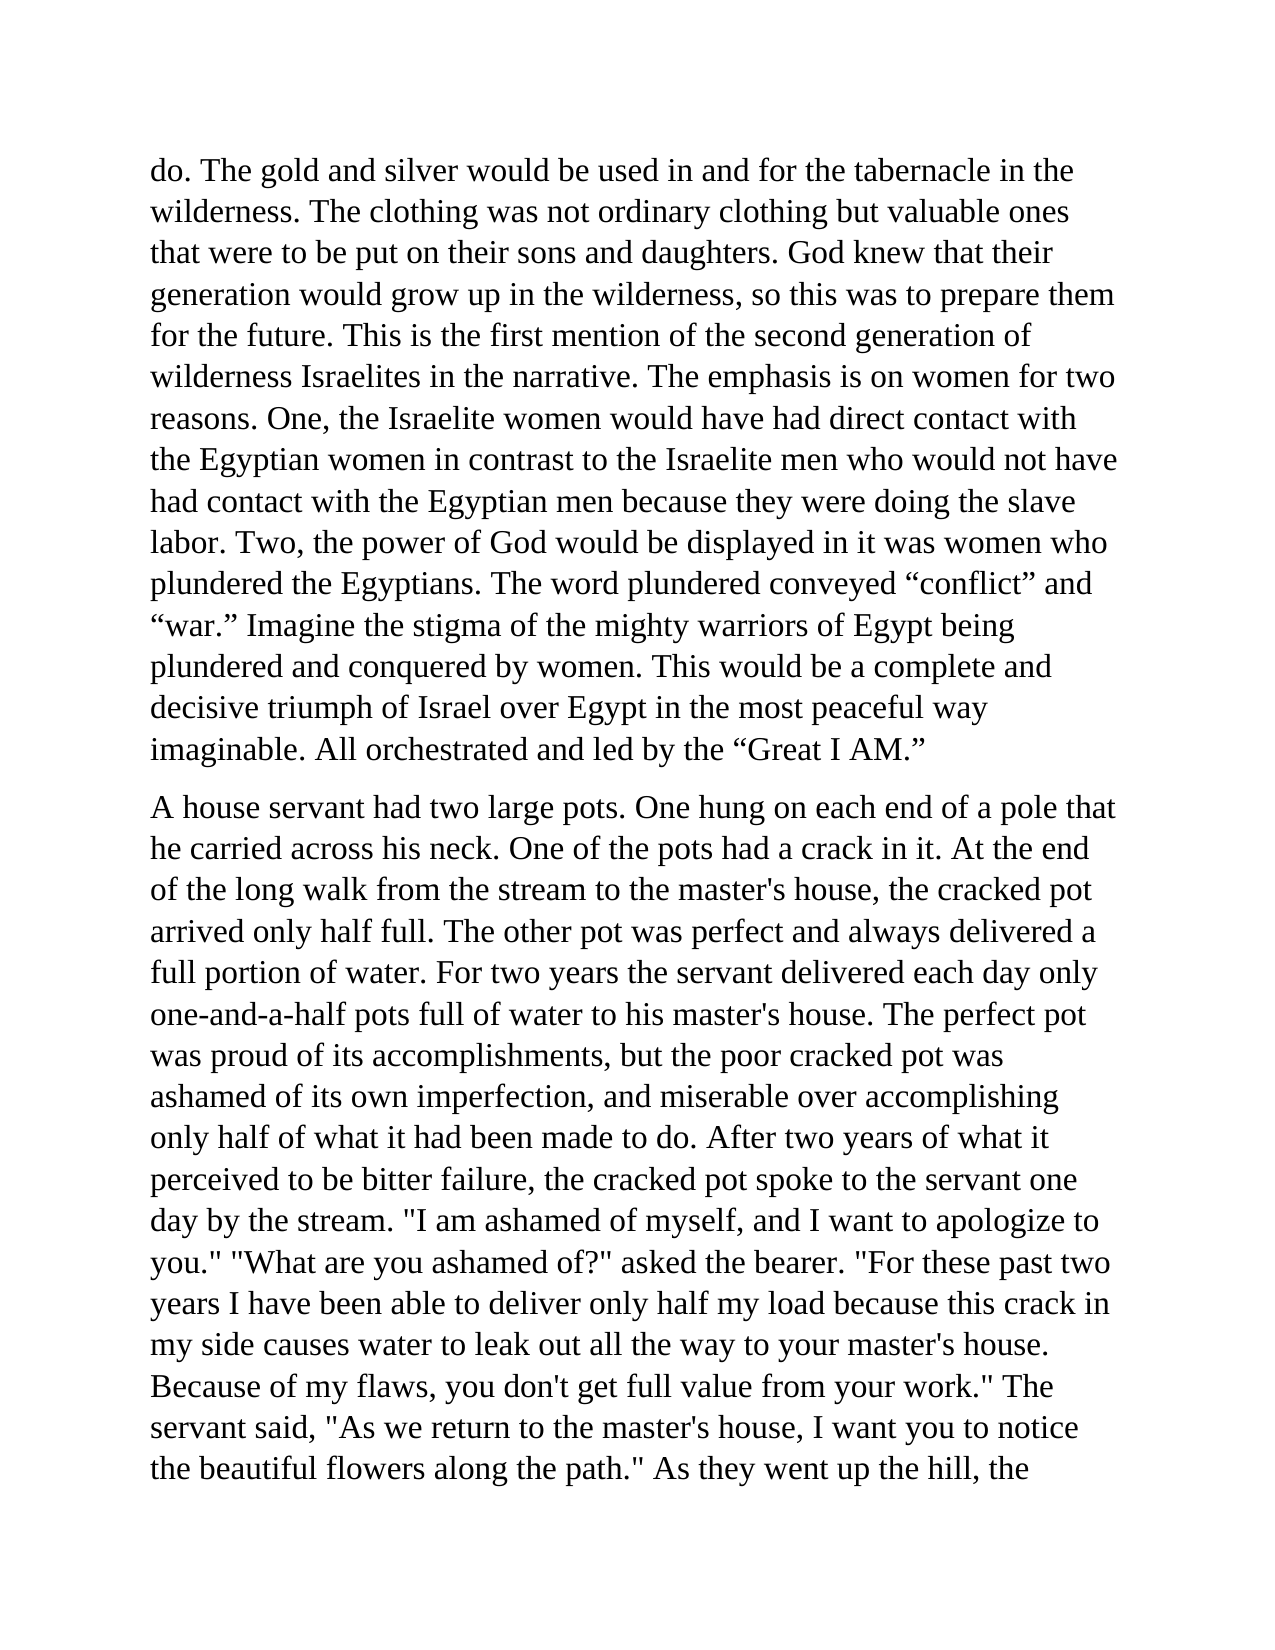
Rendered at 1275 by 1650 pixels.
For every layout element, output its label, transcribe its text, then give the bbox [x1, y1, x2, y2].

text do. The gold and silver would be used in and for the tabernacle in the wilderness. The clothing was not ordinary clothing but valuable ones that were to be put on their sons and daughters. God knew that their generation would grow up in the wilderness, so this was to prepare them for the future. This is the first mention of the second generation of wilderness Israelites in the narrative. The emphasis is on women for two reasons. One, the Israelite women would have had direct contact with the Egyptian women in contrast to the Israelite men who would not have had contact with the Egyptian men because they were doing the slave labor. Two, the power of God would be displayed in it was women who plundered the Egyptians. The word plundered conveyed “conflict” and “war.” Imagine the stigma of the mighty warriors of Egypt being plundered and conquered by women. This would be a complete and decisive triumph of Israel over Egypt in the most peaceful way imaginable. All orchestrated and led by the “Great I AM.” [150, 150, 1125, 767]
text A house servant had two large pots. One hung on each end of a pole that he carried across his neck. One of the pots had a crack in it. At the end of the long walk from the stream to the master's house, the cracked pot arrived only half full. The other pot was perfect and always delivered a full portion of water. For two years the servant delivered each day only one-and-a-half pots full of water to his master's house. The perfect pot was proud of its accomplishments, but the poor cracked pot was ashamed of its own imperfection, and miserable over accomplishing only half of what it had been made to do. After two years of what it perceived to be bitter failure, the cracked pot spoke to the servant one day by the stream. "I am ashamed of myself, and I want to apologize to you." "What are you ashamed of?" asked the bearer. "For these past two years I have been able to deliver only half my load because this crack in my side causes water to leak out all the way to your master's house. Because of my flaws, you don't get full value from your work." The servant said, "As we return to the master's house, I want you to notice the beautiful flowers along the path." As they went up the hill, the [150, 787, 1125, 1487]
